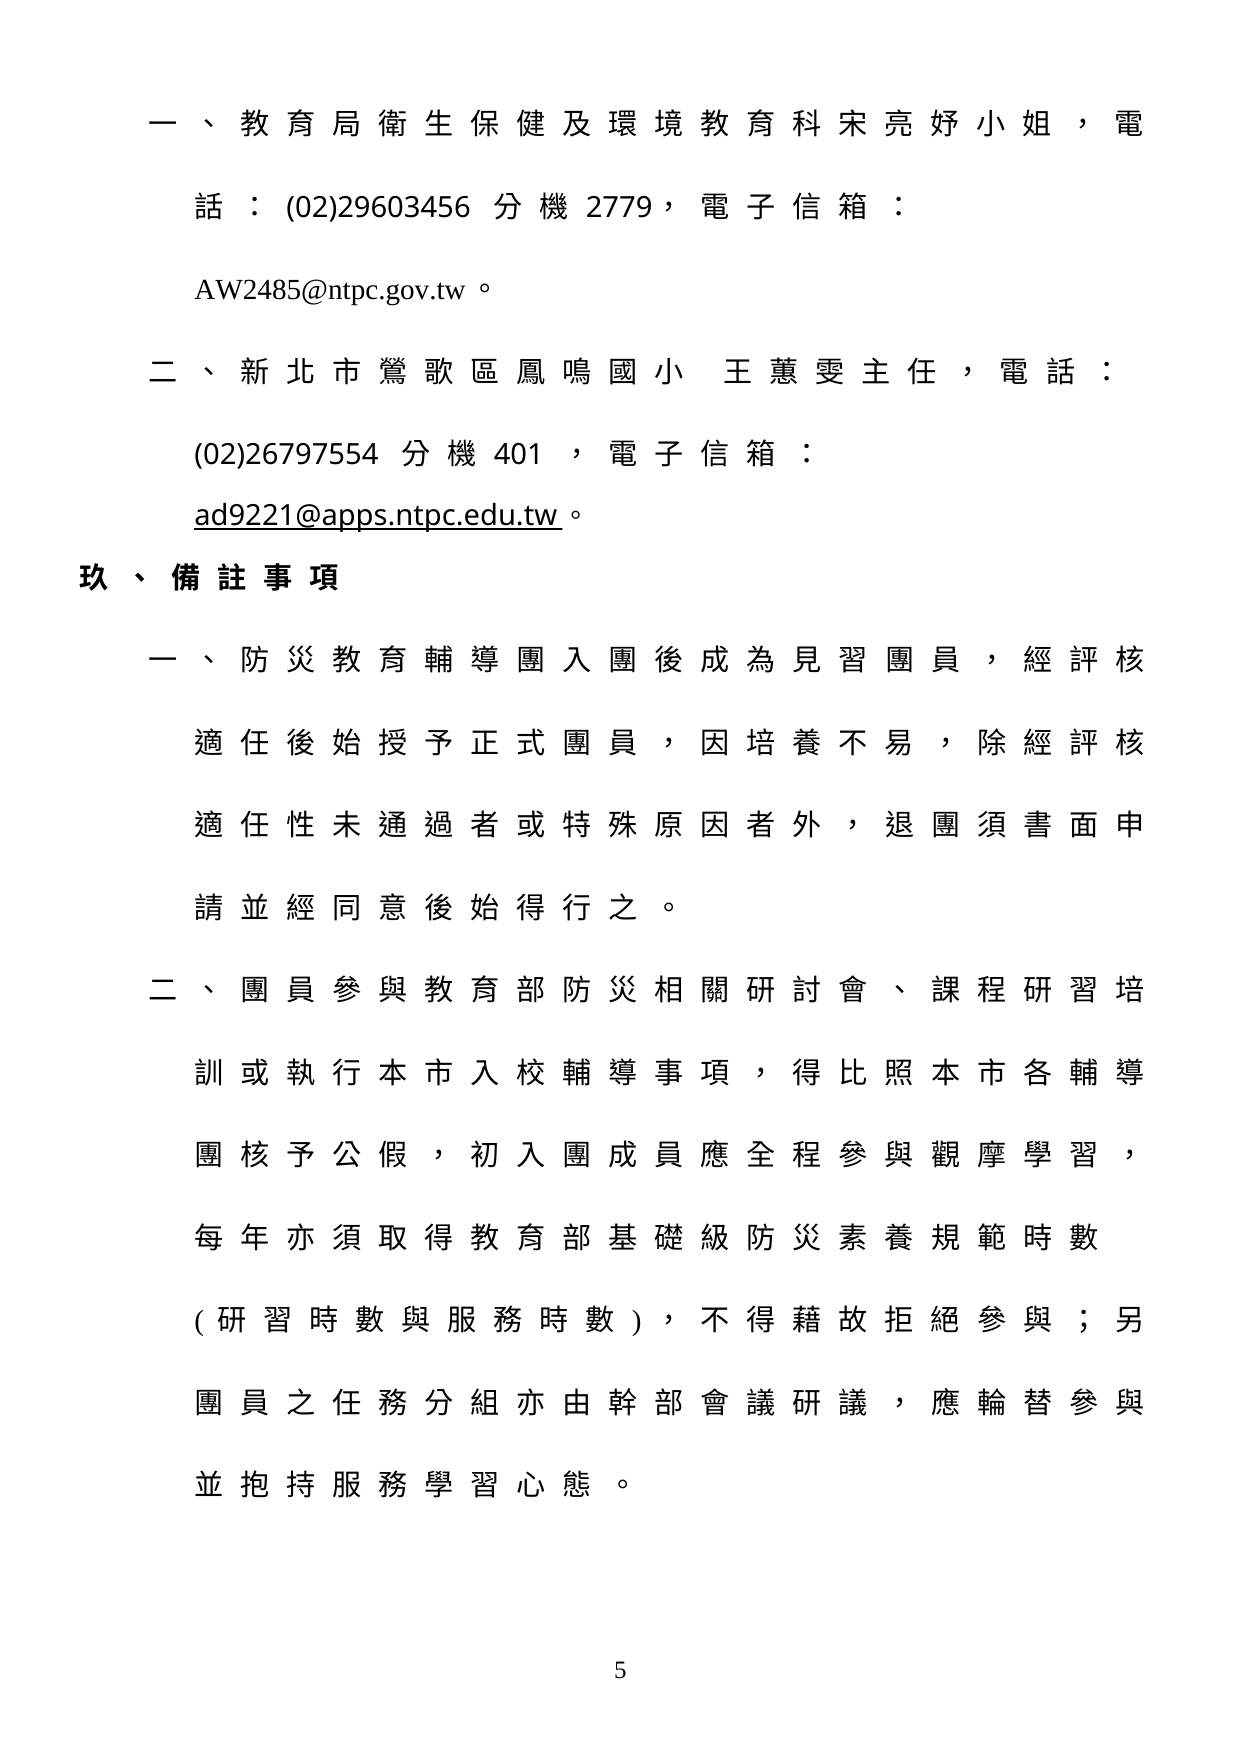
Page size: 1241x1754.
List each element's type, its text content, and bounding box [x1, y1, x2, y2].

text 一、防災教育輔導團入團後成為見習團員，經評核適任後始授予正式團員，因培養不易，除經評核適任性未通過者或特殊原因者外，退團須書面申請並經同意後始得行之。 [138, 617, 1161, 947]
text 二、團員參與教育部防災相關研討會、課程研習培訓或執行本市入校輔導事項，得比照本市各輔導團核予公假，初入團成員應全程參與觀摩學習，每年亦須取得教育部基礎級防災素養規範時數(研習時數與服務時數)，不得藉故拒絕參與；另團員之任務分組亦由幹部會議研議，應輪替參與並抱持服務學習心態。 [138, 947, 1161, 1524]
text 一、教育局衛生保健及環境教育科宋亮妤小姐，電話：(02)29603456分機2779，電子信箱：AW2485@ntpc.gov.tw。 [133, 81, 1161, 328]
text 玖、備註事項 [79, 534, 1161, 617]
text 二、新北市鶯歌區鳳鳴國小 王蕙雯主任，電話：(02)26797554分機401，電子信箱：ad9221@apps.ntpc.edu.tw。 [138, 328, 1161, 534]
